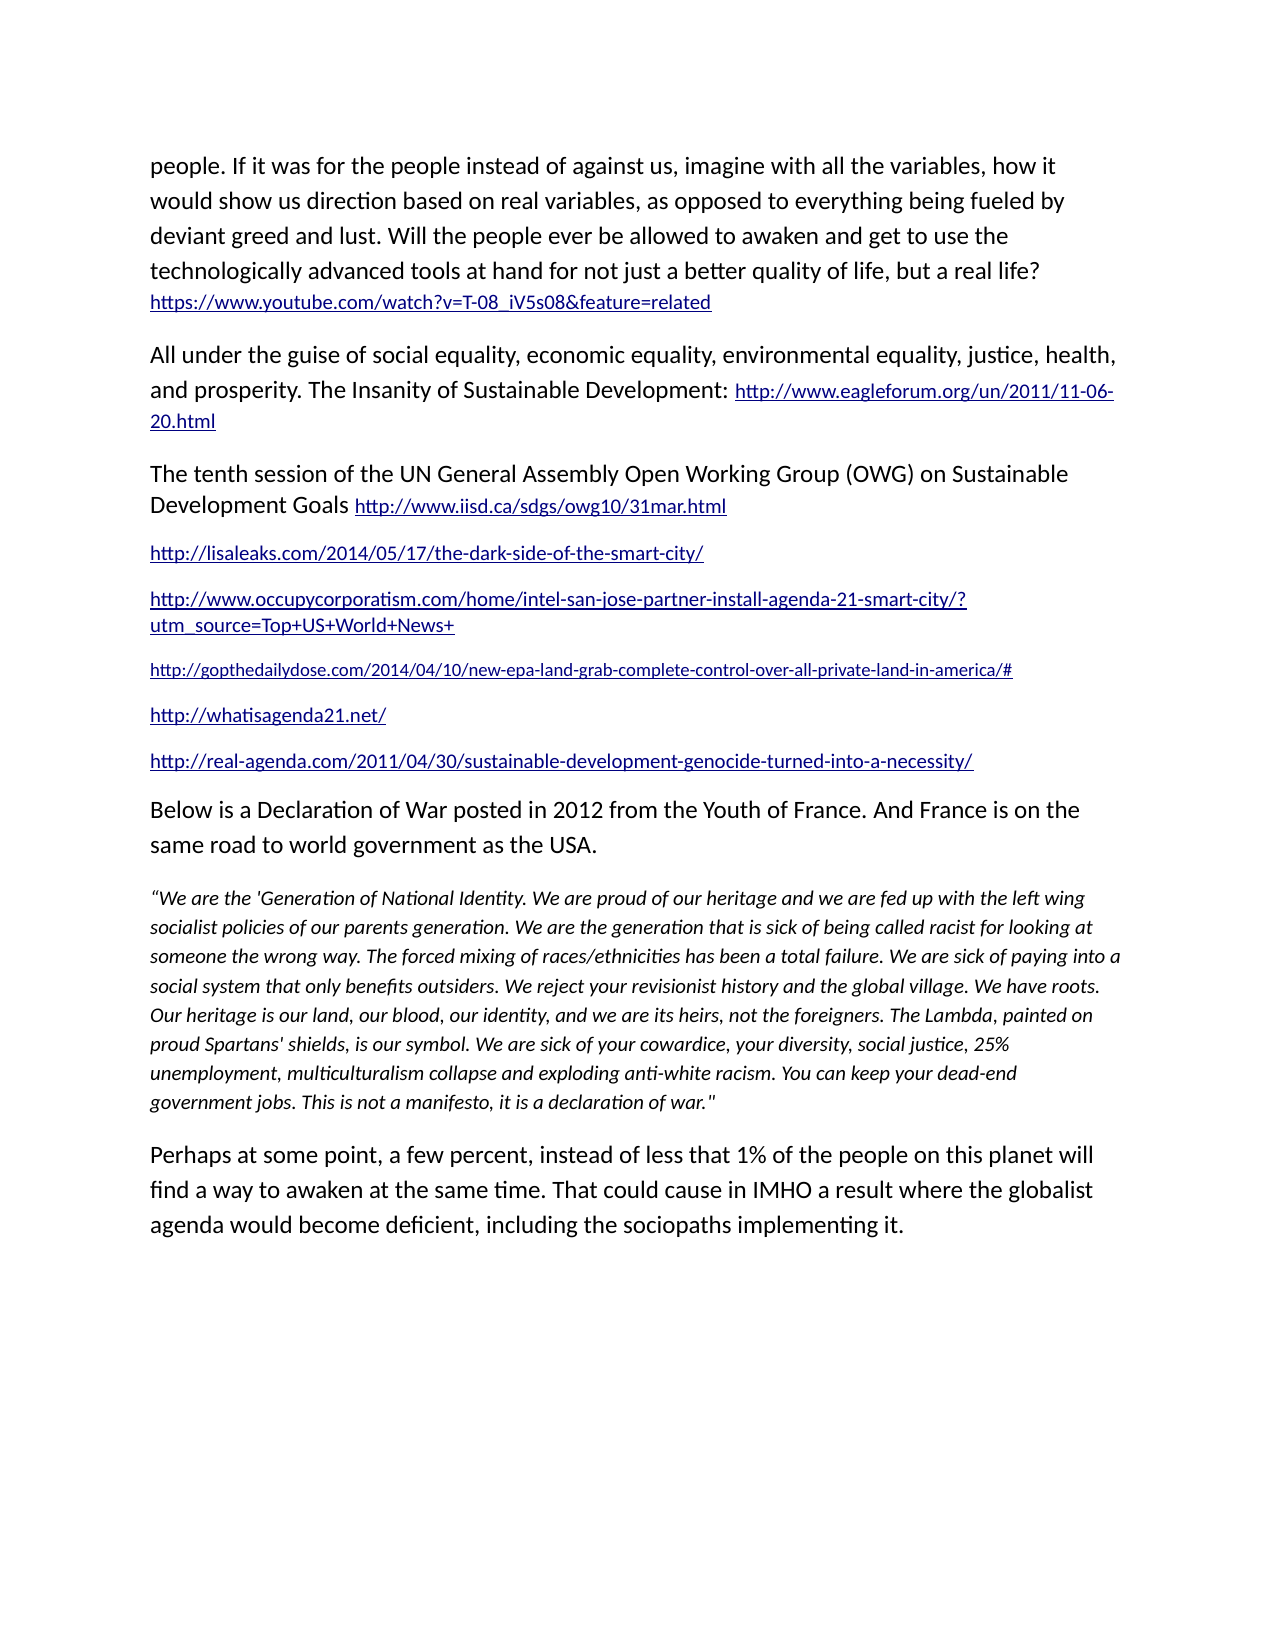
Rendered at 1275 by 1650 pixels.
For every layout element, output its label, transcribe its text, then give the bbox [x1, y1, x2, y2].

text http://lisaleaks.com/2014/05/17/the-dark-side-of-the-smart-city/ [150, 540, 1125, 566]
text Below is a Declaration of War posted in 2012 from the Youth of France. And France is on the same road to world government as the USA. [150, 794, 1125, 860]
text http://gopthedailydose.com/2014/04/10/new-epa-land-grab-complete-control-over-all-private-land-in-america/# [150, 658, 1125, 681]
text http://whatisagenda21.net/ [150, 702, 1125, 727]
text Perhaps at some point, a few percent, instead of less that 1% of the people on this planet will find a way to awaken at the same time. That could cause in IMHO a result where the globalist agenda would become deficient, including the sociopaths implementing it. [150, 1139, 1125, 1240]
text All under the guise of social equality, economic equality, environmental equality, justice, health, and prosperity. The Insanity of Sustainable Development: http://www.eagleforum.org/un/2011/11-06-20.html [150, 339, 1125, 434]
text The tenth session of the UN General Assembly Open Working Group (OWG) on Sustainable Development Goals http://www.iisd.ca/sdgs/owg10/31mar.html [150, 458, 1125, 519]
text http://www.occupycorporatism.com/home/intel-san-jose-partner-install-agenda-21-smart-city/?utm_source=Top+US+World+News+ [150, 587, 1125, 637]
text people. If it was for the people instead of against us, imagine with all the variables, how it would show us direction based on real variables, as opposed to everything being fueled by deviant greed and lust. Will the people ever be allowed to awaken and get to use the technologically advanced tools at hand for not just a better quality of life, but a real life? https://www.youtube.com/watch?v=T-08_iV5s08&feature=related [150, 150, 1125, 315]
text “We are the 'Generation of National Identity. We are proud of our heritage and we are fed up with the left wing socialist policies of our parents generation. We are the generation that is sick of being called racist for looking at someone the wrong way. The forced mixing of races/ethnicities has been a total failure. We are sick of paying into a social system that only benefits outsiders. We reject your revisionist history and the global village. We have roots. Our heritage is our land, our blood, our identity, and we are its heirs, not the foreigners. The Lambda, painted on proud Spartans' shields, is our symbol. We are sick of your cowardice, your diversity, social justice, 25% unemployment, multiculturalism collapse and exploding anti-white racism. You can keep your dead-end government jobs. This is not a manifesto, it is a declaration of war." [150, 885, 1125, 1115]
text http://real-agenda.com/2011/04/30/sustainable-development-genocide-turned-into-a-necessity/ [150, 748, 1125, 774]
